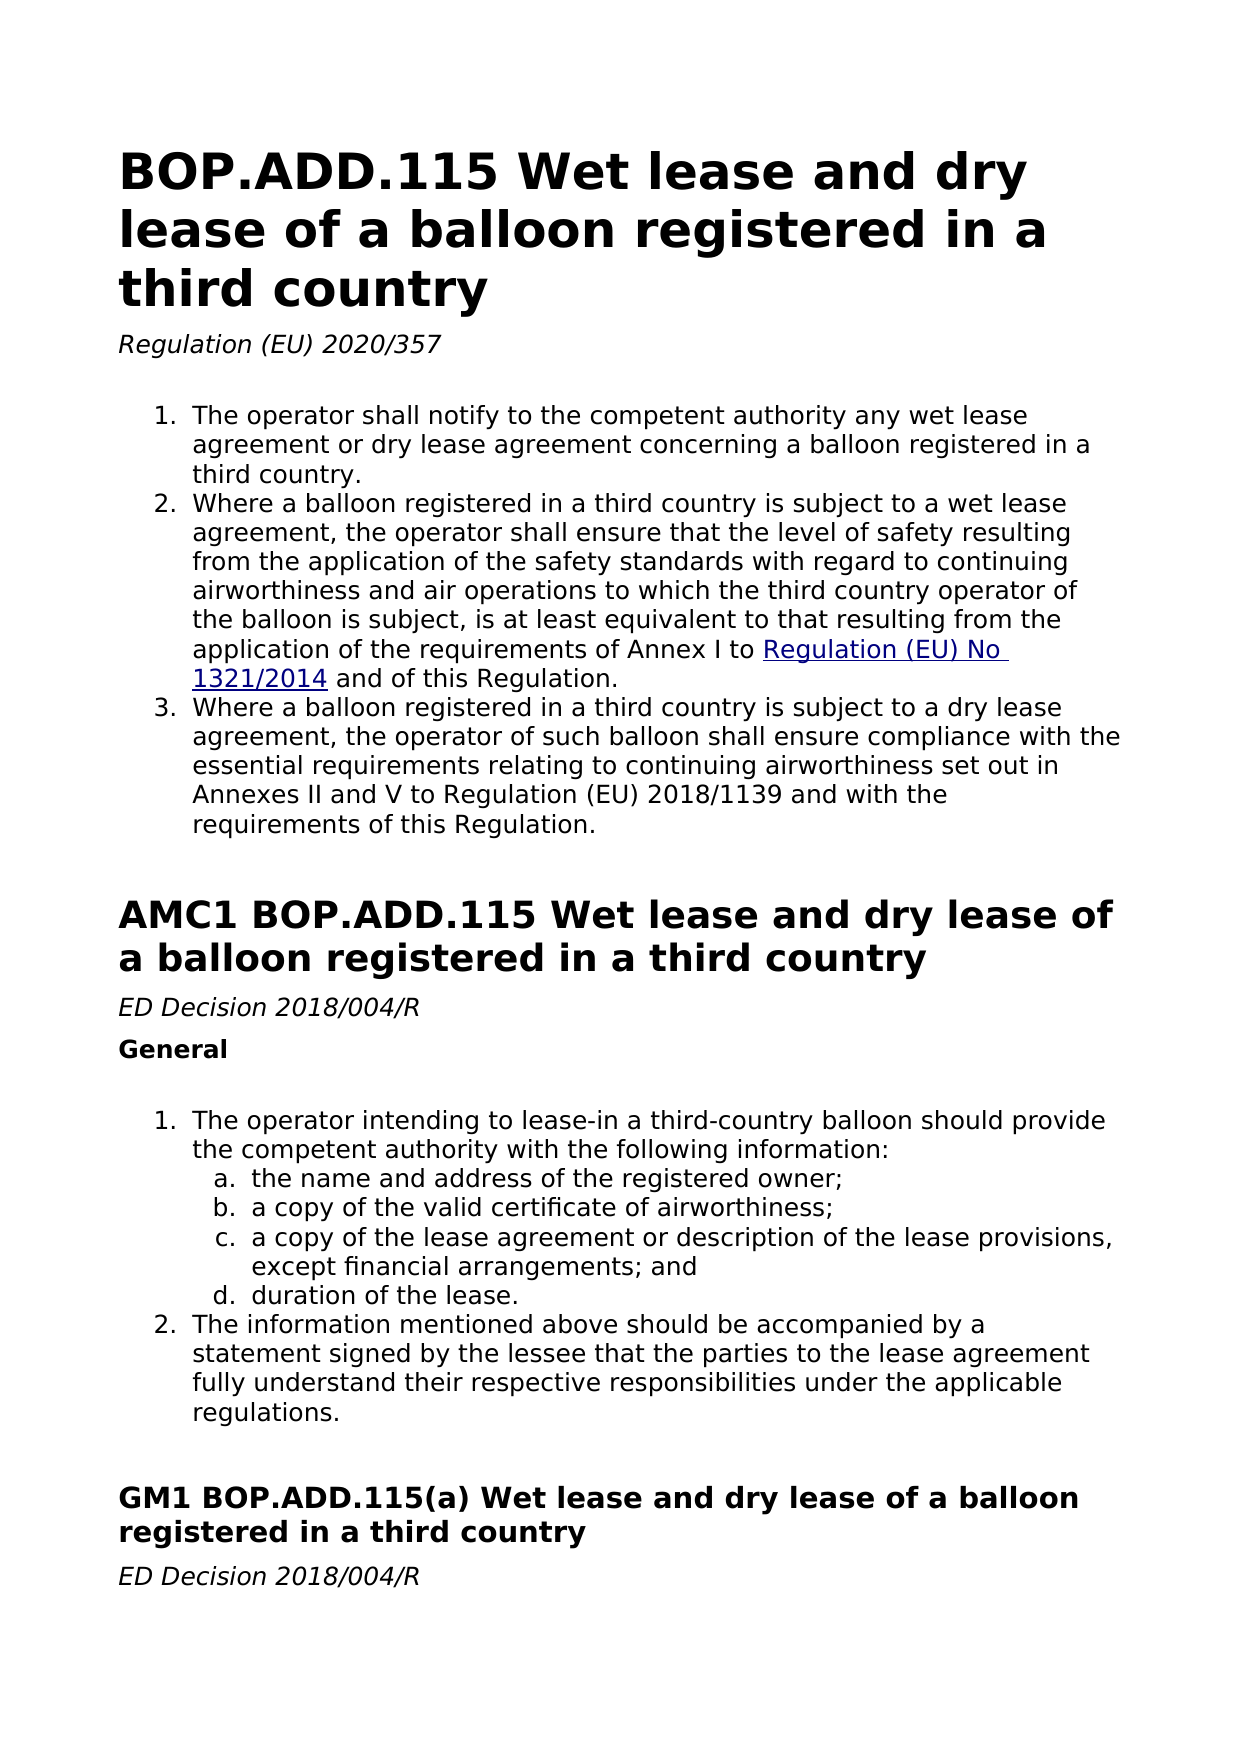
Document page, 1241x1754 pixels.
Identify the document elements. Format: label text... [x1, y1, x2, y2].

list the name and address of the registered owner; [236, 1164, 1122, 1193]
list a copy of the valid certificate of airworthiness; [236, 1193, 1122, 1223]
subtitle AMC1 BOP.ADD.115 Wet lease and dry lease of a balloon registered in a third country [118, 893, 1122, 981]
list duration of the lease. [236, 1281, 1122, 1310]
list Where a balloon registered in a third country is subject to a wet lease agreement, the operator shall ensure that the level of safety resulting from the application of the safety standards with regard to continuing airworthiness and air operations to which the third country operator of the balloon is subject, is at least equivalent to that resulting from the application of the requirements of Annex I to Regulation (EU) No 1321/2014 and of this Regulation. [177, 489, 1122, 693]
list The operator intending to lease-in a third-country balloon should provide the competent authority with the following information: [177, 1106, 1122, 1164]
list a copy of the lease agreement or description of the lease provisions, except financial arrangements; and [236, 1223, 1122, 1281]
text General [118, 1035, 1122, 1064]
text Regulation (EU) 2020/357 [118, 330, 1122, 359]
subtitle GM1 BOP.ADD.115(a) Wet lease and dry lease of a balloon registered in a third country [118, 1481, 1122, 1549]
list The operator shall notify to the competent authority any wet lease agreement or dry lease agreement concerning a balloon registered in a third country. [177, 401, 1122, 489]
list The information mentioned above should be accompanied by a statement signed by the lessee that the parties to the lease agreement fully understand their respective responsibilities under the applicable regulations. [177, 1310, 1122, 1427]
list Where a balloon registered in a third country is subject to a dry lease agreement, the operator of such balloon shall ensure compliance with the essential requirements relating to continuing airworthiness set out in Annexes II and V to Regulation (EU) 2018/1139 and with the requirements of this Regulation. [177, 693, 1122, 839]
text ED Decision 2018/004/R [118, 993, 1122, 1022]
subtitle BOP.ADD.115 Wet lease and dry lease of a balloon registered in a third country [118, 143, 1122, 318]
text ED Decision 2018/004/R [118, 1562, 1122, 1591]
